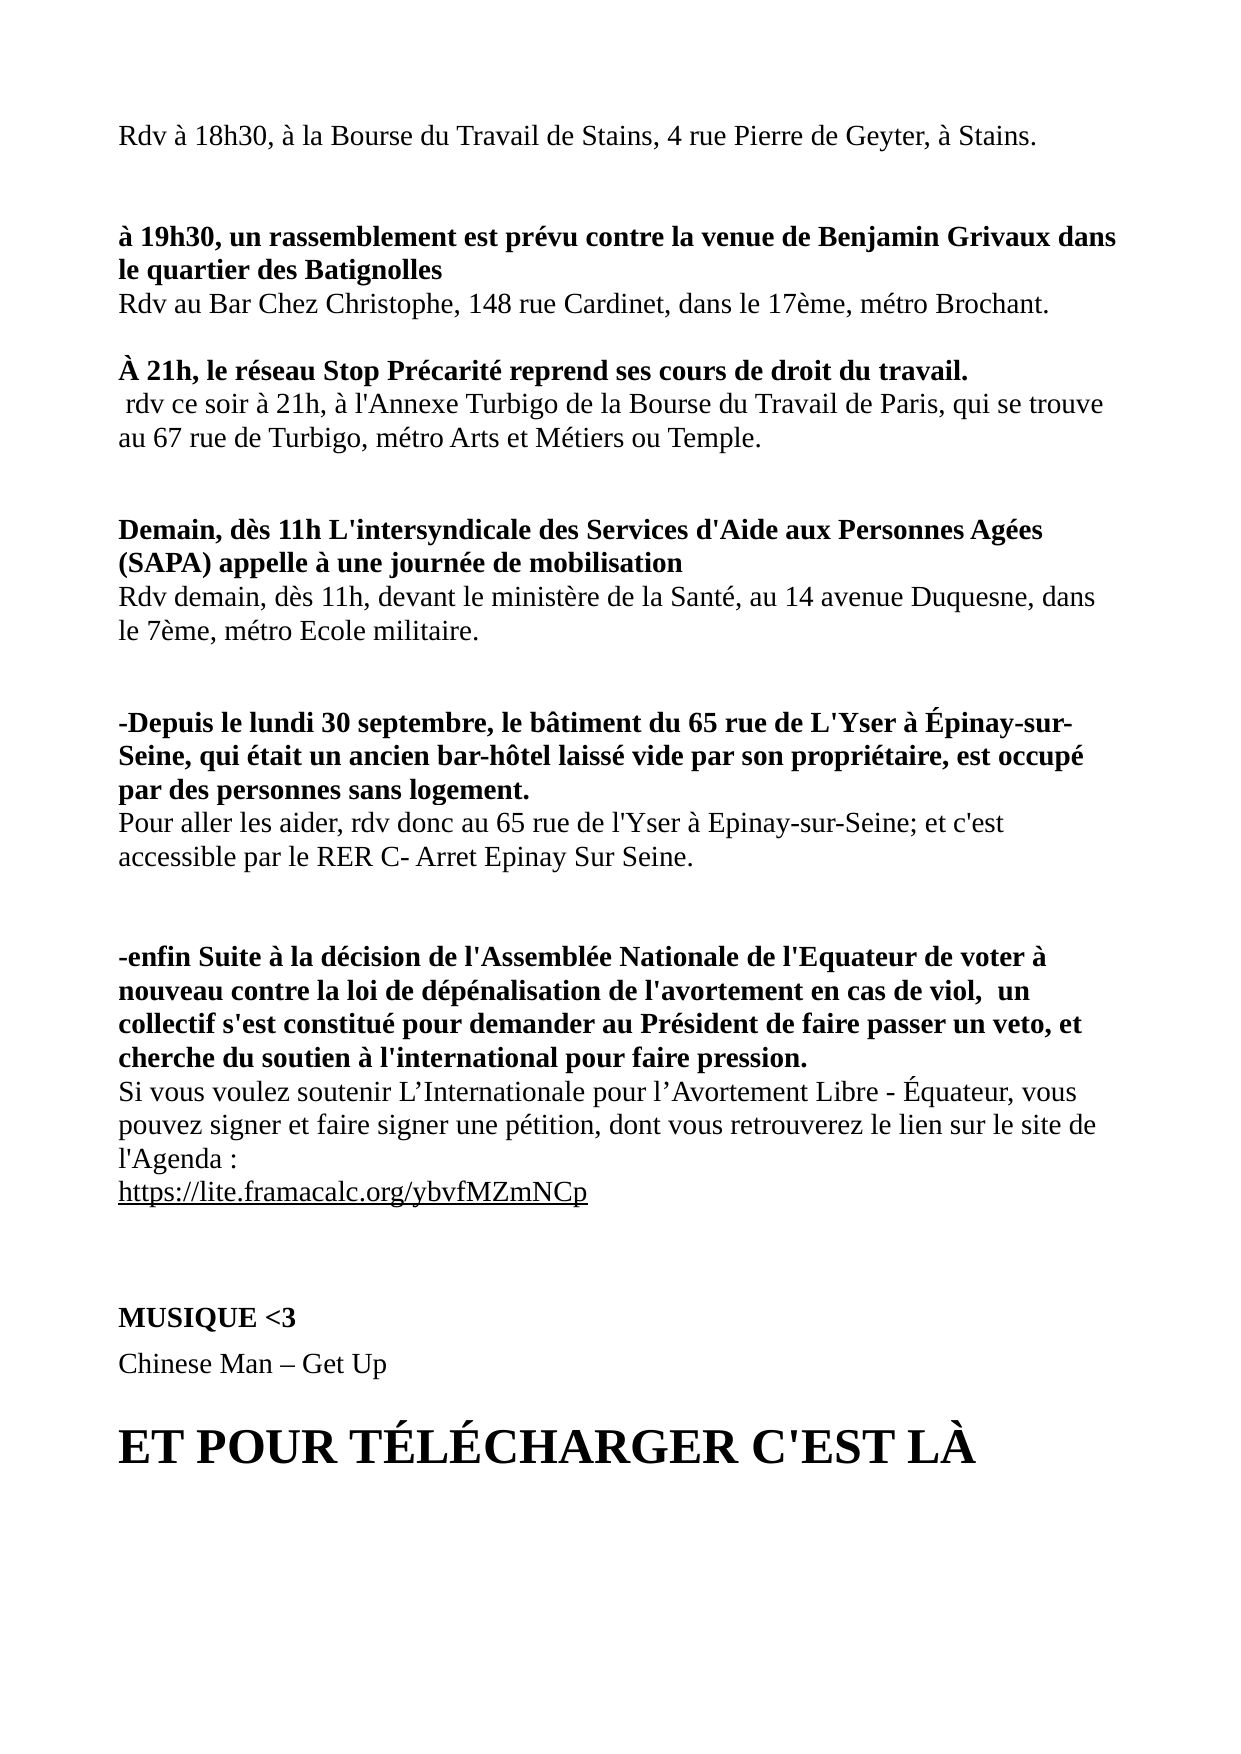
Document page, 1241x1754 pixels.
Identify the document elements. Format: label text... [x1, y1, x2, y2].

text Rdv demain, dès 11h, devant le ministère de la Santé, au 14 avenue Duquesne, dans le 7ème, métro Ecole militaire. [118, 579, 1122, 646]
text https://lite.framacalc.org/ybvfMZmNCp [118, 1174, 1122, 1208]
text -Depuis le lundi 30 septembre, le bâtiment du 65 rue de L'Yser à Épinay-sur-Seine, qui était un ancien bar-hôtel laissé vide par son propriétaire, est occupé par des personnes sans logement. [118, 705, 1122, 805]
text Chinese Man – Get Up [118, 1346, 1122, 1379]
subtitle à 19h30, un rassemblement est prévu contre la venue de Benjamin Grivaux dans le quartier des Batignolles [118, 219, 1122, 286]
text rdv ce soir à 21h, à l'Annexe Turbigo de la Bourse du Travail de Paris, qui se trouve au 67 rue de Turbigo, métro Arts et Métiers ou Temple. [118, 386, 1122, 453]
subtitle MUSIQUE <3 [118, 1300, 1122, 1333]
text Pour aller les aider, rdv donc au 65 rue de l'Yser à Epinay-sur-Seine; et c'est accessible par le RER C- Arret Epinay Sur Seine. [118, 805, 1122, 872]
subtitle ET POUR TÉLÉCHARGER C'EST LÀ [118, 1417, 1122, 1474]
text Rdv à 18h30, à la Bourse du Travail de Stains, 4 rue Pierre de Geyter, à Stains. [118, 118, 1122, 152]
text Rdv au Bar Chez Christophe, 148 rue Cardinet, dans le 17ème, métro Brochant. [118, 286, 1122, 319]
text Si vous voulez soutenir L’Internationale pour l’Avortement Libre - Équateur, vous pouvez signer et faire signer une pétition, dont vous retrouverez le lien sur le site de l'Agenda : [118, 1074, 1122, 1174]
text À 21h, le réseau Stop Précarité reprend ses cours de droit du travail. [118, 353, 1122, 386]
text -enfin Suite à la décision de l'Assemblée Nationale de l'Equateur de voter à nouveau contre la loi de dépénalisation de l'avortement en cas de viol, un collectif s'est constitué pour demander au Président de faire passer un veto, et cherche du soutien à l'international pour faire pression. [118, 939, 1122, 1074]
subtitle Demain, dès 11h L'intersyndicale des Services d'Aide aux Personnes Agées (SAPA) appelle à une journée de mobilisation [118, 512, 1122, 579]
